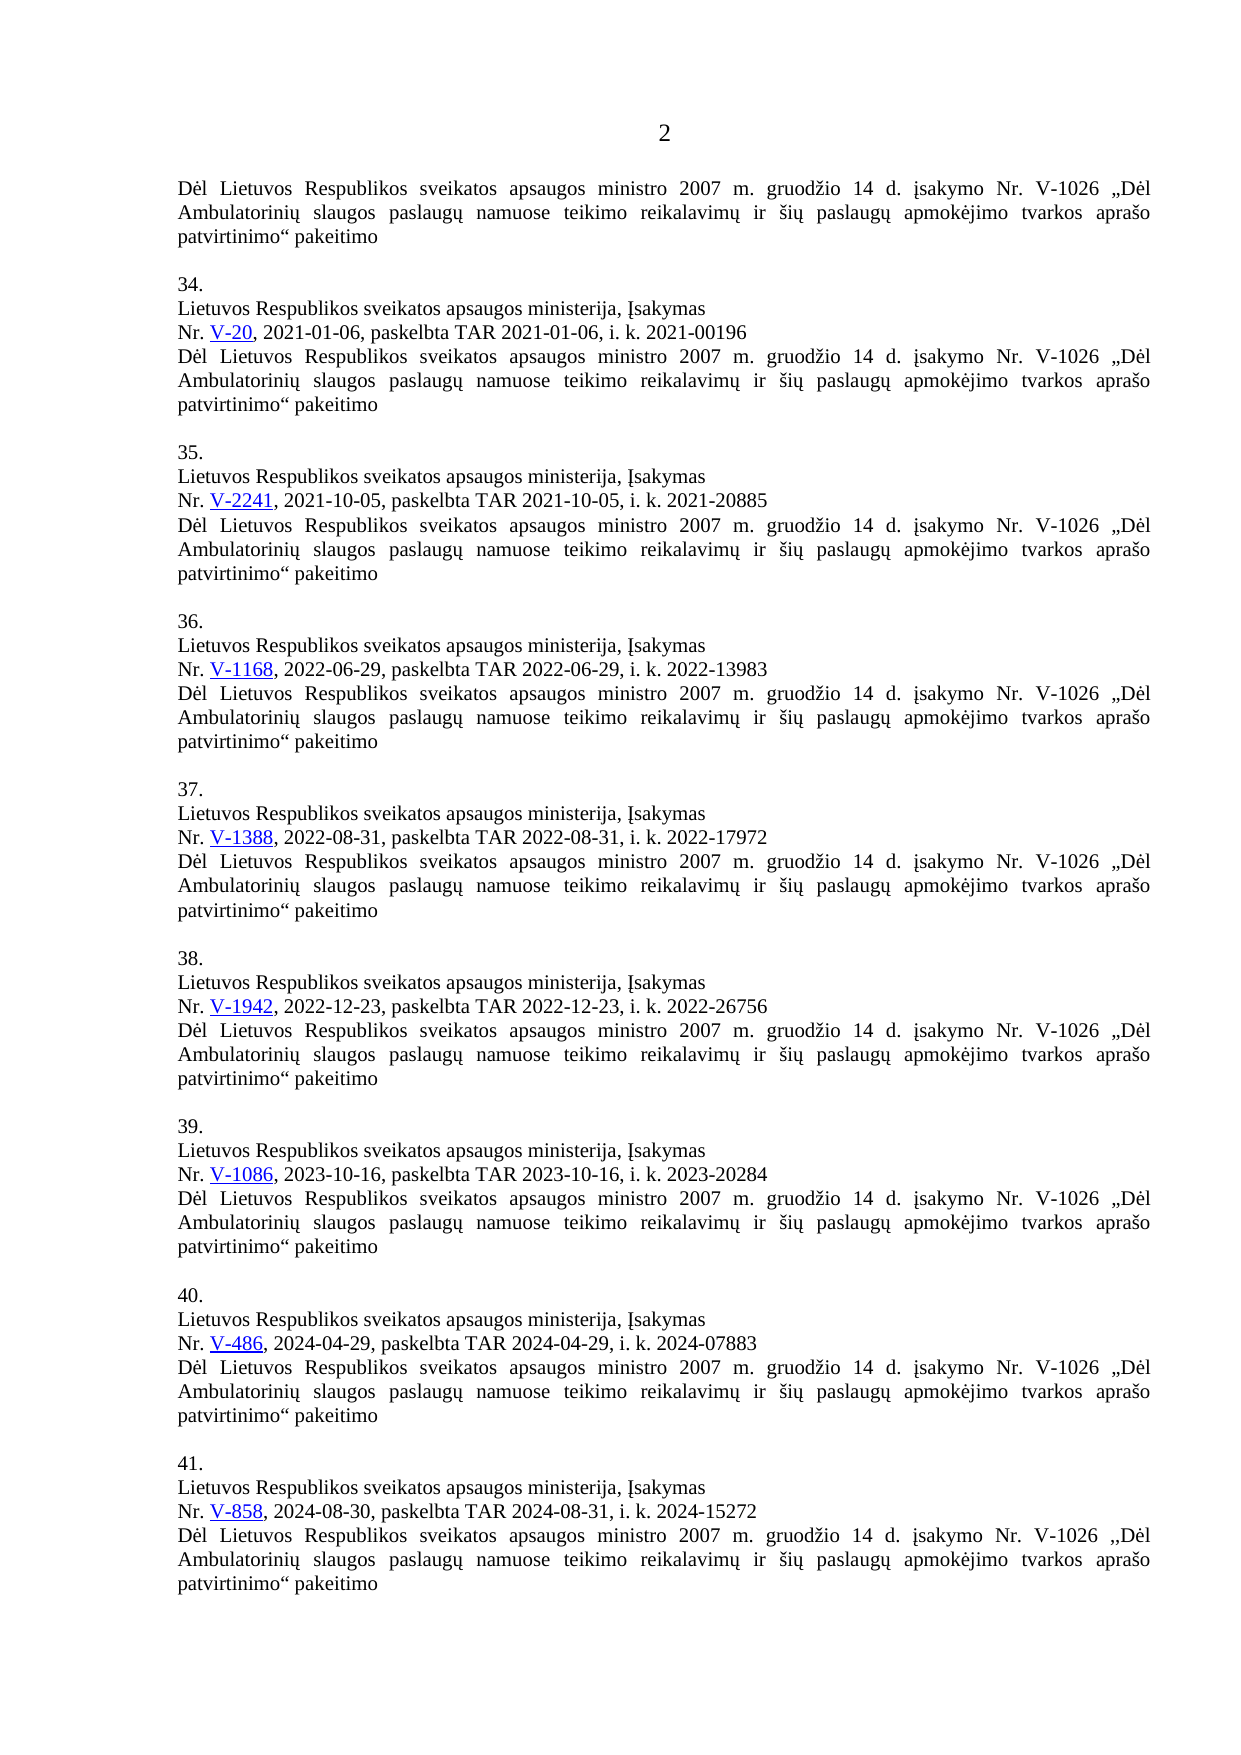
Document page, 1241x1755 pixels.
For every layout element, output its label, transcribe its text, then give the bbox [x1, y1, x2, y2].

text Lietuvos Respublikos sveikatos apsaugos ministerija, Įsakymas [177, 296, 1152, 320]
text Lietuvos Respublikos sveikatos apsaugos ministerija, Įsakymas [177, 1138, 1152, 1162]
text Dėl Lietuvos Respublikos sveikatos apsaugos ministro 2007 m. gruodžio 14 d. įsakymo Nr. V-1026 ,,Dėl Ambulatorinių slaugos paslaugų namuose teikimo reikalavimų ir šių paslaugų apmokėjimo tvarkos aprašo patvirtinimo“ pakeitimo [177, 1523, 1152, 1595]
text 39. [177, 1114, 1152, 1138]
text 38. [177, 946, 1152, 970]
text 35. [177, 440, 1152, 464]
text 36. [177, 609, 1152, 633]
text Dėl Lietuvos Respublikos sveikatos apsaugos ministro 2007 m. gruodžio 14 d. įsakymo Nr. V-1026 „Dėl Ambulatorinių slaugos paslaugų namuose teikimo reikalavimų ir šių paslaugų apmokėjimo tvarkos aprašo patvirtinimo“ pakeitimo [177, 849, 1152, 922]
text Dėl Lietuvos Respublikos sveikatos apsaugos ministro 2007 m. gruodžio 14 d. įsakymo Nr. V-1026 „Dėl Ambulatorinių slaugos paslaugų namuose teikimo reikalavimų ir šių paslaugų apmokėjimo tvarkos aprašo patvirtinimo“ pakeitimo [177, 681, 1152, 753]
text Dėl Lietuvos Respublikos sveikatos apsaugos ministro 2007 m. gruodžio 14 d. įsakymo Nr. V-1026 „Dėl Ambulatorinių slaugos paslaugų namuose teikimo reikalavimų ir šių paslaugų apmokėjimo tvarkos aprašo patvirtinimo“ pakeitimo [177, 1186, 1152, 1258]
text Lietuvos Respublikos sveikatos apsaugos ministerija, Įsakymas [177, 464, 1152, 488]
text Nr. V-1086, 2023-10-16, paskelbta TAR 2023-10-16, i. k. 2023-20284 [177, 1162, 1152, 1186]
text 37. [177, 777, 1152, 801]
text 40. [177, 1282, 1152, 1307]
text Nr. V-486, 2024-04-29, paskelbta TAR 2024-04-29, i. k. 2024-07883 [177, 1331, 1152, 1355]
text Nr. V-20, 2021-01-06, paskelbta TAR 2021-01-06, i. k. 2021-00196 [177, 320, 1152, 344]
text Nr. V-858, 2024-08-30, paskelbta TAR 2024-08-31, i. k. 2024-15272 [177, 1499, 1152, 1523]
text Lietuvos Respublikos sveikatos apsaugos ministerija, Įsakymas [177, 1307, 1152, 1331]
text Dėl Lietuvos Respublikos sveikatos apsaugos ministro 2007 m. gruodžio 14 d. įsakymo Nr. V-1026 „Dėl Ambulatorinių slaugos paslaugų namuose teikimo reikalavimų ir šių paslaugų apmokėjimo tvarkos aprašo patvirtinimo“ pakeitimo [177, 176, 1152, 248]
text 41. [177, 1451, 1152, 1475]
text Nr. V-1168, 2022-06-29, paskelbta TAR 2022-06-29, i. k. 2022-13983 [177, 657, 1152, 681]
text Lietuvos Respublikos sveikatos apsaugos ministerija, Įsakymas [177, 633, 1152, 657]
text Lietuvos Respublikos sveikatos apsaugos ministerija, Įsakymas [177, 801, 1152, 825]
text Dėl Lietuvos Respublikos sveikatos apsaugos ministro 2007 m. gruodžio 14 d. įsakymo Nr. V-1026 „Dėl Ambulatorinių slaugos paslaugų namuose teikimo reikalavimų ir šių paslaugų apmokėjimo tvarkos aprašo patvirtinimo“ pakeitimo [177, 1018, 1152, 1090]
text Nr. V-1388, 2022-08-31, paskelbta TAR 2022-08-31, i. k. 2022-17972 [177, 825, 1152, 849]
text Dėl Lietuvos Respublikos sveikatos apsaugos ministro 2007 m. gruodžio 14 d. įsakymo Nr. V-1026 „Dėl Ambulatorinių slaugos paslaugų namuose teikimo reikalavimų ir šių paslaugų apmokėjimo tvarkos aprašo patvirtinimo“ pakeitimo [177, 344, 1152, 416]
text Lietuvos Respublikos sveikatos apsaugos ministerija, Įsakymas [177, 1475, 1152, 1499]
text Nr. V-1942, 2022-12-23, paskelbta TAR 2022-12-23, i. k. 2022-26756 [177, 994, 1152, 1018]
text Nr. V-2241, 2021-10-05, paskelbta TAR 2021-10-05, i. k. 2021-20885 [177, 488, 1152, 512]
text Dėl Lietuvos Respublikos sveikatos apsaugos ministro 2007 m. gruodžio 14 d. įsakymo Nr. V-1026 „Dėl Ambulatorinių slaugos paslaugų namuose teikimo reikalavimų ir šių paslaugų apmokėjimo tvarkos aprašo patvirtinimo“ pakeitimo [177, 512, 1152, 585]
text Lietuvos Respublikos sveikatos apsaugos ministerija, Įsakymas [177, 970, 1152, 994]
text 34. [177, 272, 1152, 296]
text Dėl Lietuvos Respublikos sveikatos apsaugos ministro 2007 m. gruodžio 14 d. įsakymo Nr. V-1026 „Dėl Ambulatorinių slaugos paslaugų namuose teikimo reikalavimų ir šių paslaugų apmokėjimo tvarkos aprašo patvirtinimo“ pakeitimo [177, 1355, 1152, 1427]
